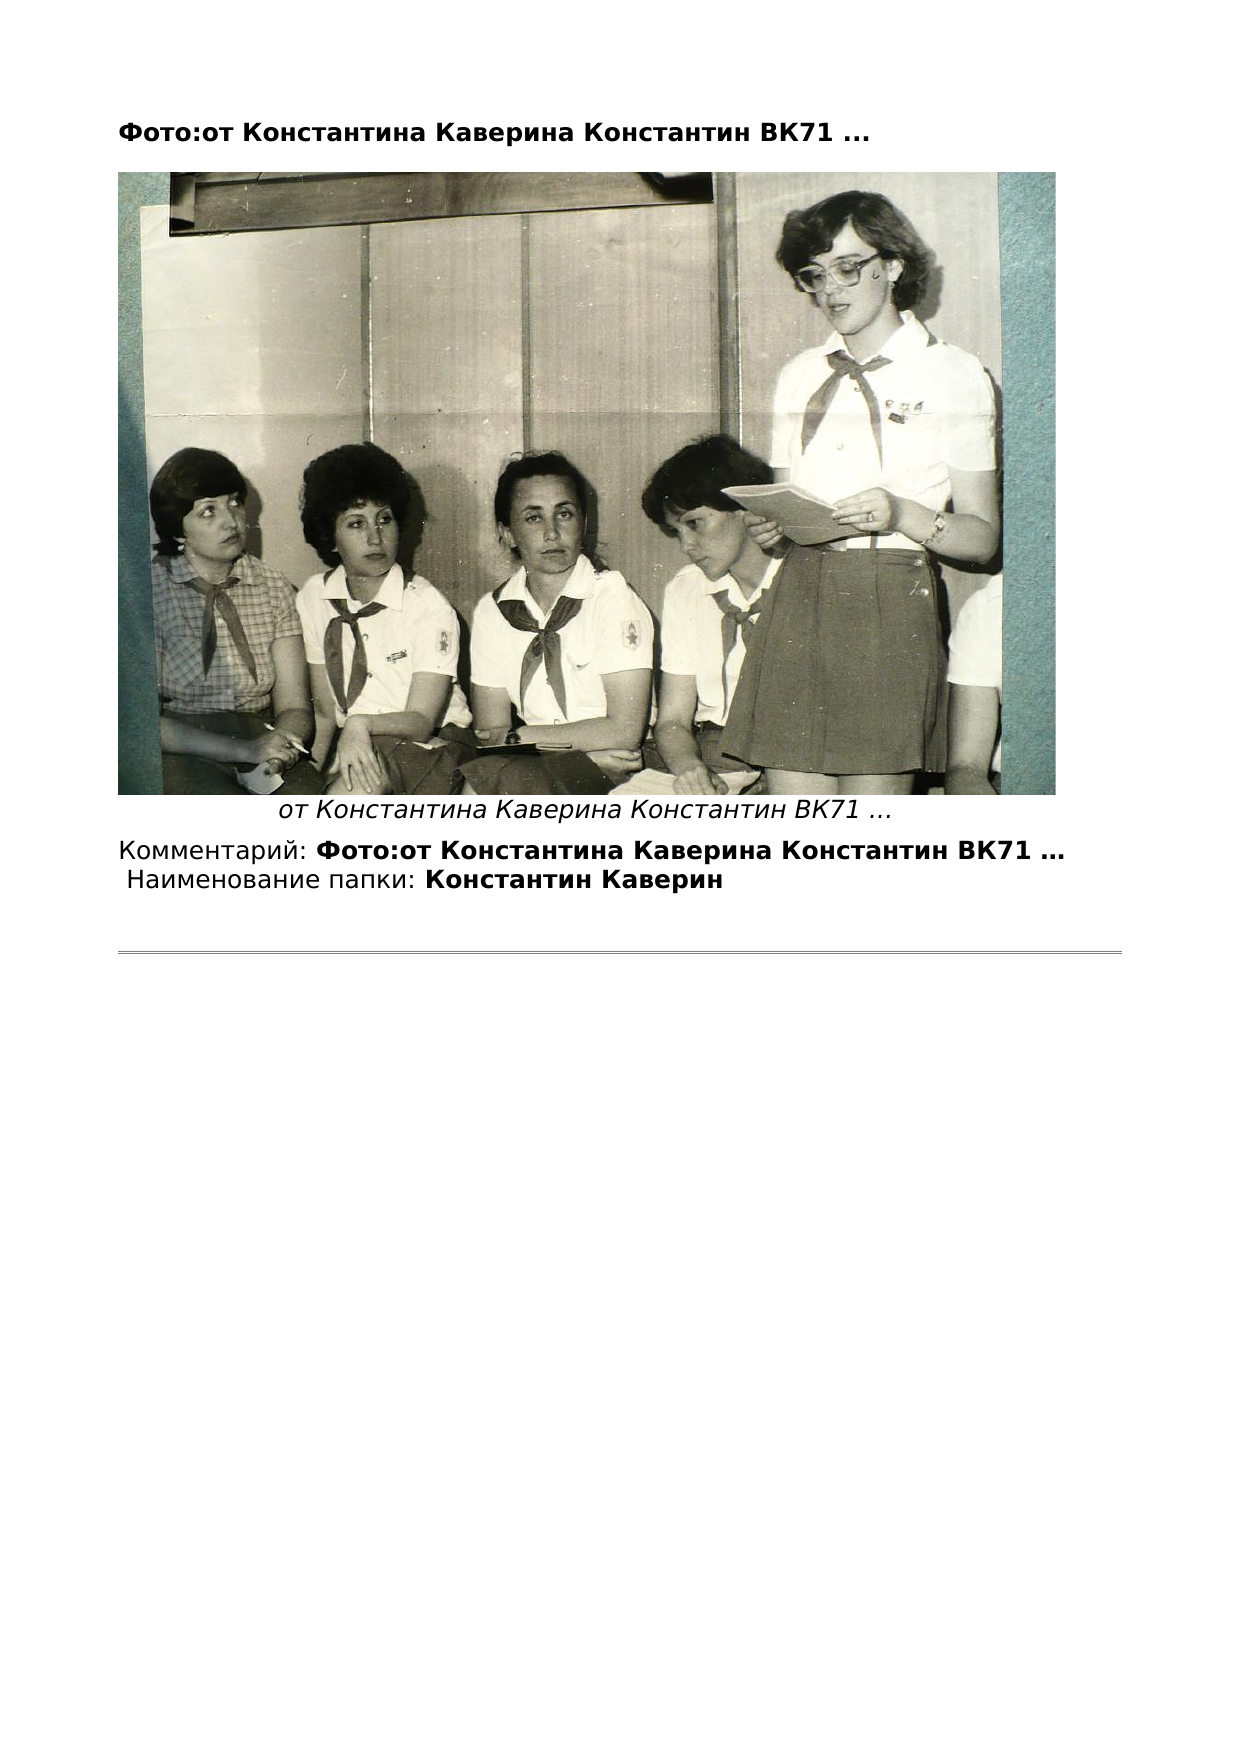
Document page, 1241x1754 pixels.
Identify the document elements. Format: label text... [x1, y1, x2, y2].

subtitle Фото:от Константина Каверина Константин ВК71 ... [118, 118, 1122, 147]
picture [118, 172, 1056, 795]
text Комментарий: Фото:от Константина Каверина Константин ВК71 … Наименование папки: Константин Каверин [118, 837, 1122, 924]
text от Константина Каверина Константин ВК71 ... [118, 795, 1056, 824]
